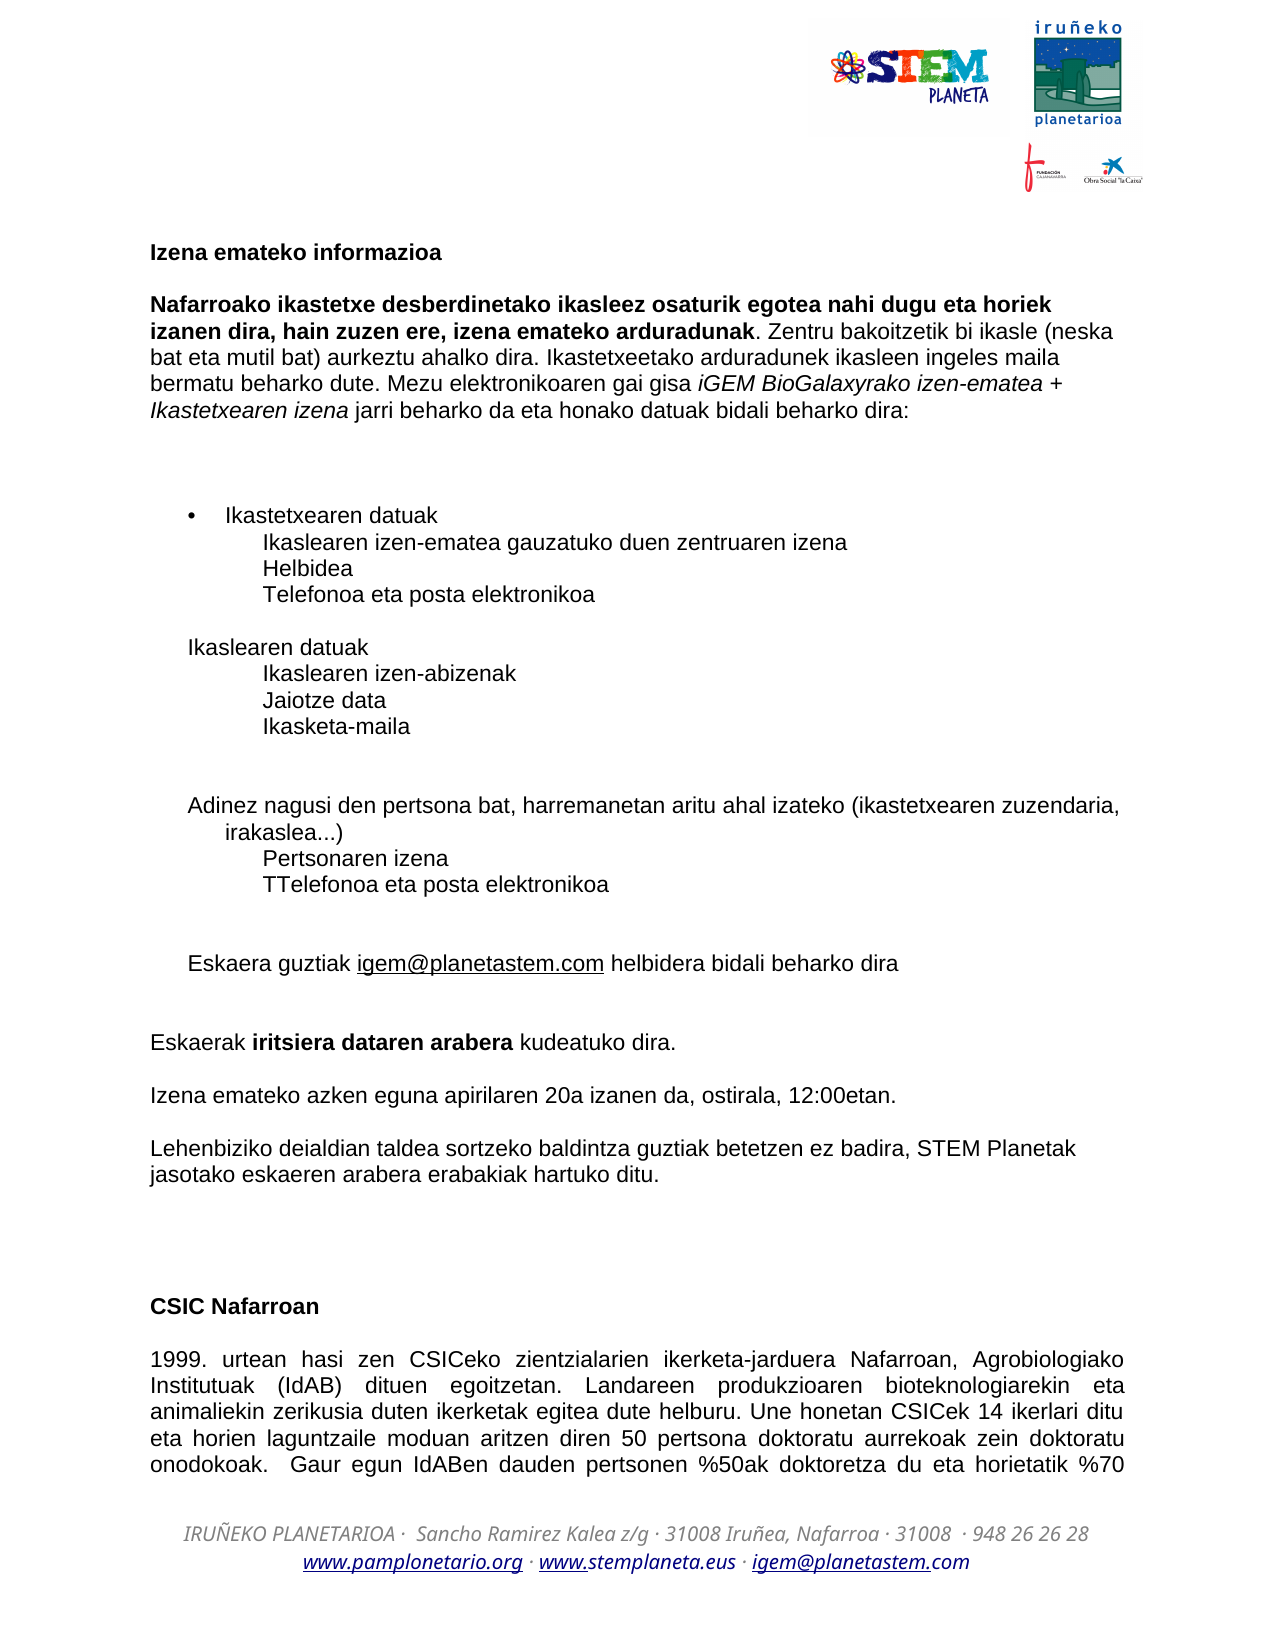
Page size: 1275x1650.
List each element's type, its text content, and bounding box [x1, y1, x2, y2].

text Eskaerak iritsiera dataren arabera kudeatuko dira. [150, 1029, 1125, 1056]
picture [1024, 20, 1143, 192]
text Pertsonaren izena [262, 845, 1125, 871]
text Lehenbiziko deialdian taldea sortzeko baldintza guztiak betetzen ez badira, STEM Planetak jasotako eskaeren arabera erabakiak hartuko ditu. [150, 1135, 1125, 1187]
text 1999. urtean hasi zen CSICeko zientzialarien ikerketa-jarduera Nafarroan, Agrobiologiako Institutuak (IdAB) dituen egoitzetan. Landareen produkzioaren bioteknologiarekin eta animaliekin zerikusia duten ikerketak egitea dute helburu. Une honetan CSICek 14 ikerlari ditu eta horien laguntzaile moduan aritzen diren 50 pertsona doktoratu aurrekoak zein doktoratu onodokoak. Gaur egun IdABen dauden pertsonen %50ak doktoretza du eta horietatik %70 [150, 1346, 1125, 1477]
text TTelefonoa eta posta elektronikoa [262, 871, 1125, 950]
picture [808, 18, 1010, 137]
text Izena emateko informazioa [150, 133, 1125, 265]
text Izena emateko azken eguna apirilaren 20a izanen da, ostirala, 12:00etan. [150, 1082, 1125, 1108]
text Jaiotze data [262, 687, 1125, 713]
text Adinez nagusi den pertsona bat, harremanetan aritu ahal izateko (ikastetxearen zuzendaria, irakaslea...) [187, 792, 1125, 845]
text Ikaslearen izen-abizenak [262, 660, 1125, 687]
list Ikastetxearen datuak [187, 502, 1125, 528]
text CSIC Nafarroan [150, 1293, 1125, 1346]
text Helbidea [262, 555, 1125, 581]
text Ikasketa-maila [262, 713, 1125, 739]
text Ikaslearen datuak [187, 634, 1125, 660]
text Nafarroako ikastetxe desberdinetako ikasleez osaturik egotea nahi dugu eta horiek izanen dira, hain zuzen ere, izena emateko arduradunak. Zentru bakoitzetik bi ikasle (neska bat eta mutil bat) aurkeztu ahalko dira. Ikastetxeetako arduradunek ikasleen ingeles maila bermatu beharko dute. Mezu elektronikoaren gai gisa iGEM BioGalaxyrako izen-ematea + Ikastetxearen izena jarri beharko da eta honako datuak bidali beharko dira: [150, 291, 1125, 423]
text Ikaslearen izen-ematea gauzatuko duen zentruaren izena [262, 528, 1125, 555]
text Eskaera guztiak igem@planetastem.com helbidera bidali beharko dira [187, 950, 1125, 977]
text Telefonoa eta posta elektronikoa [262, 581, 1125, 634]
